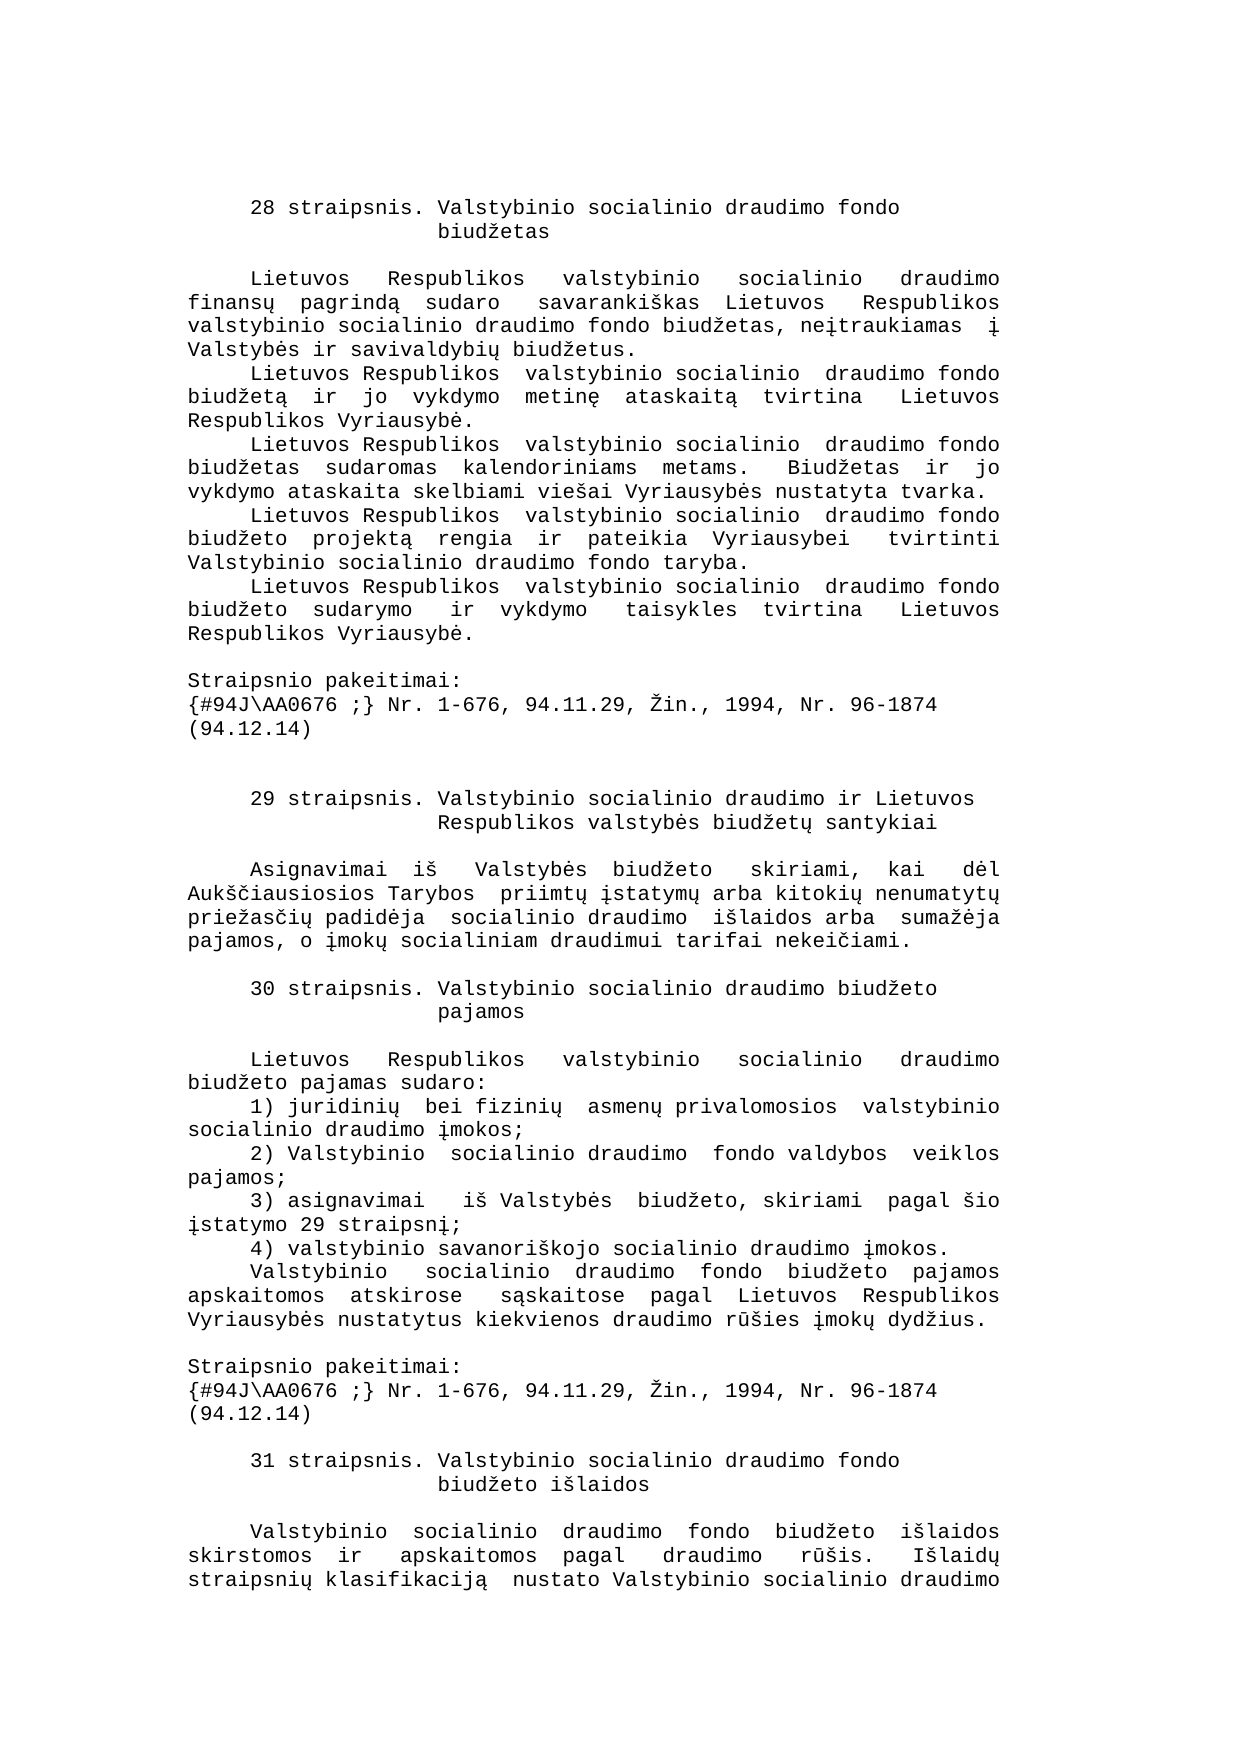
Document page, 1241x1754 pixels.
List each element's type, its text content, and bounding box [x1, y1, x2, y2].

text vykdymo ataskaita skelbiami viešai Vyriausybės nustatyta tvarka. [187, 481, 1053, 505]
text biudžeto pajamas sudaro: [187, 1072, 1053, 1096]
text Lietuvos Respublikos valstybinio socialinio draudimo [187, 268, 1053, 292]
text 2) Valstybinio socialinio draudimo fondo valdybos veiklos [187, 1143, 1053, 1167]
text Valstybinio socialinio draudimo fondo biudžeto pajamos [187, 1261, 1053, 1285]
text įstatymo 29 straipsnį; [187, 1214, 1053, 1238]
text pajamos; [187, 1167, 1053, 1190]
text skirstomos ir apskaitomos pagal draudimo rūšis. Išlaidų [187, 1545, 1053, 1569]
text straipsnių klasifikaciją nustato Valstybinio socialinio draudimo [187, 1569, 1053, 1592]
text Valstybės ir savivaldybių biudžetus. [187, 339, 1053, 363]
text Lietuvos Respublikos valstybinio socialinio draudimo fondo [187, 576, 1053, 599]
text 28 straipsnis. Valstybinio socialinio draudimo fondo [187, 197, 1053, 221]
text biudžetas [187, 221, 1053, 244]
text valstybinio socialinio draudimo fondo biudžetas, neįtraukiamas į [187, 316, 1053, 339]
text biudžeto sudarymo ir vykdymo taisykles tvirtina Lietuvos [187, 599, 1053, 623]
text biudžeto išlaidos [187, 1474, 1053, 1498]
text Aukščiausiosios Tarybos priimtų įstatymų arba kitokių nenumatytų [187, 883, 1053, 907]
text Lietuvos Respublikos valstybinio socialinio draudimo [187, 1048, 1053, 1072]
text {#94J\AA0676 ;} Nr. 1-676, 94.11.29, Žin., 1994, Nr. 96-1874 (94.12.14) [187, 1379, 1053, 1427]
text Valstybinio socialinio draudimo fondo biudžeto išlaidos [187, 1521, 1053, 1545]
text {#94J\AA0676 ;} Nr. 1-676, 94.11.29, Žin., 1994, Nr. 96-1874 (94.12.14) [187, 694, 1053, 741]
text 30 straipsnis. Valstybinio socialinio draudimo biudžeto [187, 978, 1053, 1001]
text Respublikos Vyriausybė. [187, 410, 1053, 434]
text socialinio draudimo įmokos; [187, 1119, 1053, 1143]
text biudžetą ir jo vykdymo metinę ataskaitą tvirtina Lietuvos [187, 386, 1053, 410]
text Lietuvos Respublikos valstybinio socialinio draudimo fondo [187, 505, 1053, 528]
text Lietuvos Respublikos valstybinio socialinio draudimo fondo [187, 434, 1053, 457]
text Respublikos valstybės biudžetų santykiai [187, 812, 1053, 836]
text Asignavimai iš Valstybės biudžeto skiriami, kai dėl [187, 859, 1053, 883]
text Vyriausybės nustatytus kiekvienos draudimo rūšies įmokų dydžius. [187, 1309, 1053, 1332]
text biudžeto projektą rengia ir pateikia Vyriausybei tvirtinti [187, 528, 1053, 552]
text Lietuvos Respublikos valstybinio socialinio draudimo fondo [187, 363, 1053, 386]
text Straipsnio pakeitimai: [187, 670, 1053, 694]
text 4) valstybinio savanoriškojo socialinio draudimo įmokos. [187, 1238, 1053, 1261]
text 1) juridinių bei fizinių asmenų privalomosios valstybinio [187, 1096, 1053, 1119]
text pajamos, o įmokų socialiniam draudimui tarifai nekeičiami. [187, 930, 1053, 954]
text finansų pagrindą sudaro savarankiškas Lietuvos Respublikos [187, 292, 1053, 316]
text priežasčių padidėja socialinio draudimo išlaidos arba sumažėja [187, 907, 1053, 930]
text Valstybinio socialinio draudimo fondo taryba. [187, 552, 1053, 576]
text apskaitomos atskirose sąskaitose pagal Lietuvos Respublikos [187, 1285, 1053, 1309]
text 31 straipsnis. Valstybinio socialinio draudimo fondo [187, 1451, 1053, 1474]
text 3) asignavimai iš Valstybės biudžeto, skiriami pagal šio [187, 1190, 1053, 1214]
text biudžetas sudaromas kalendoriniams metams. Biudžetas ir jo [187, 457, 1053, 481]
text 29 straipsnis. Valstybinio socialinio draudimo ir Lietuvos [187, 788, 1053, 812]
text pajamos [187, 1001, 1053, 1025]
text Straipsnio pakeitimai: [187, 1356, 1053, 1379]
text Respublikos Vyriausybė. [187, 623, 1053, 647]
